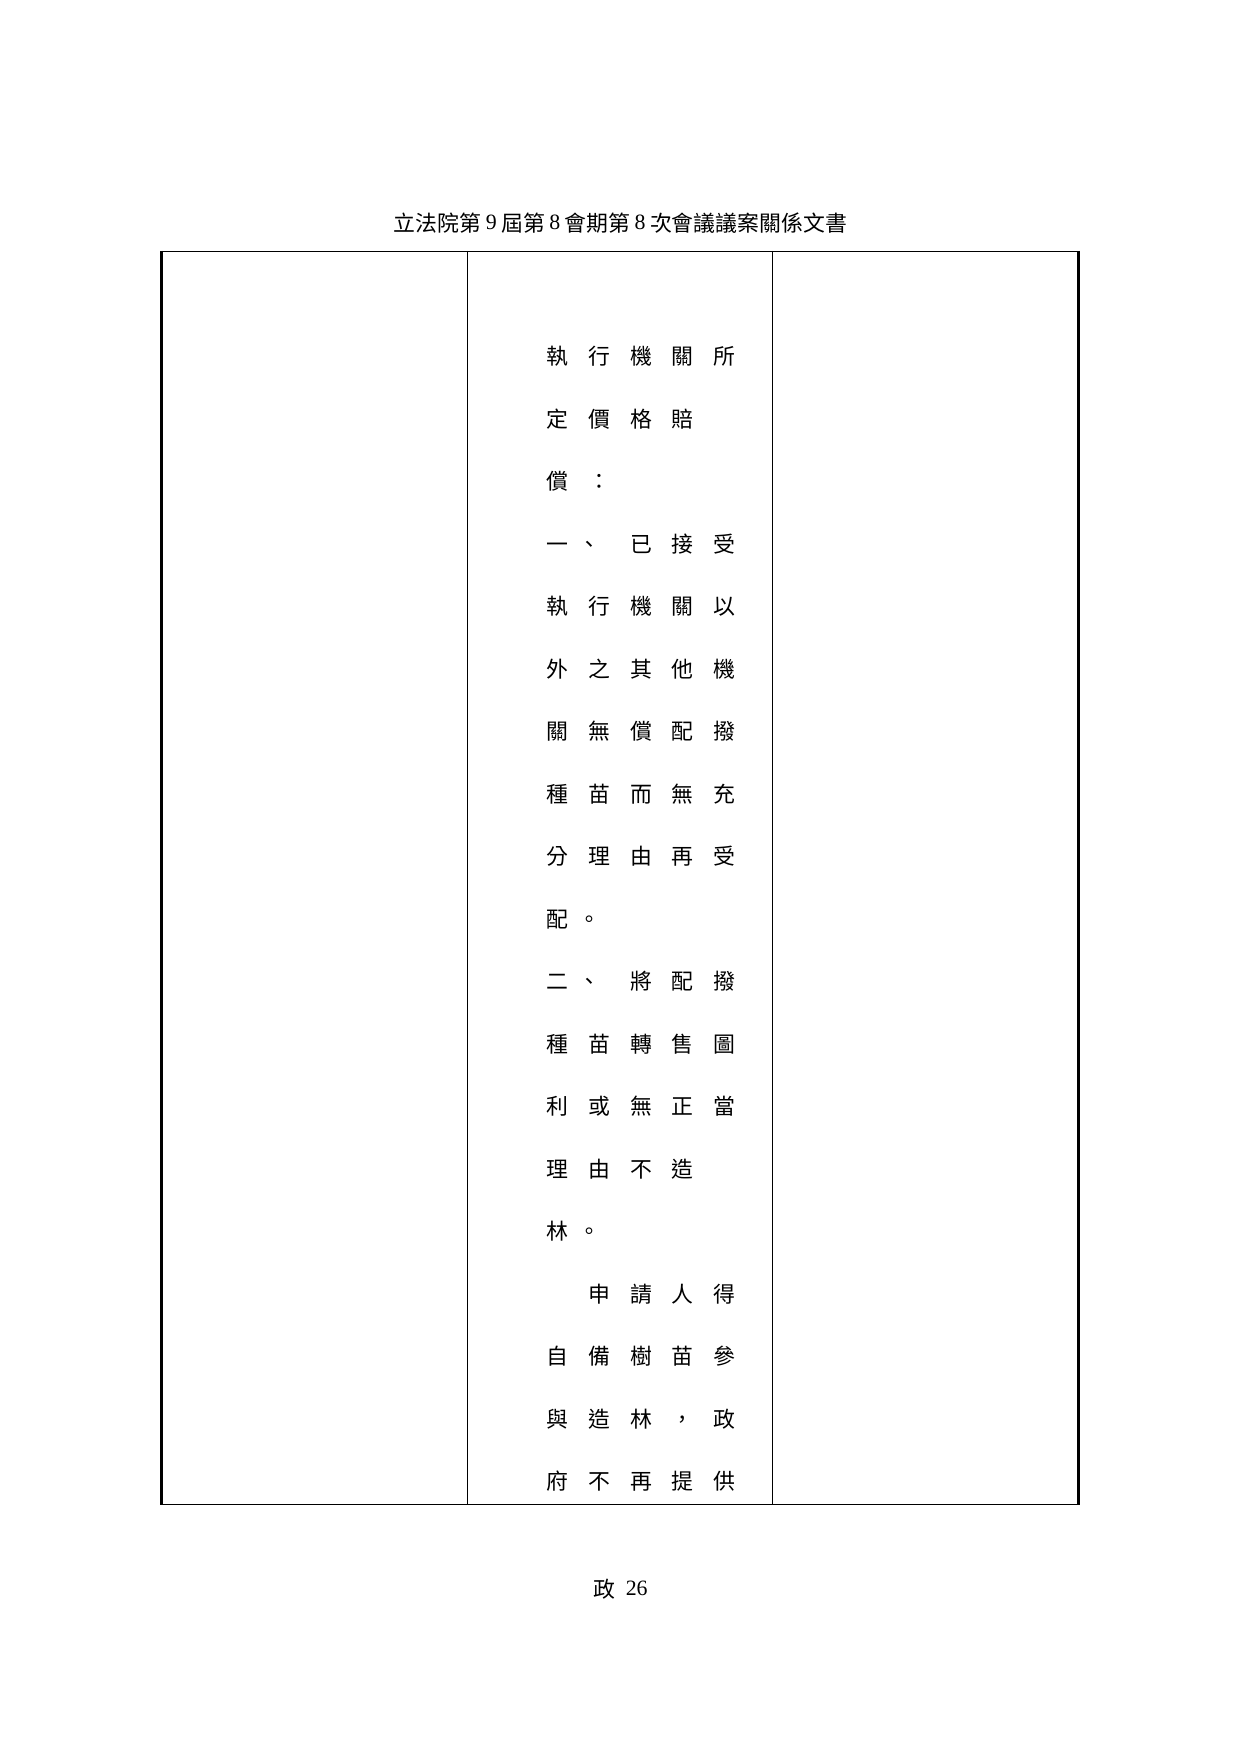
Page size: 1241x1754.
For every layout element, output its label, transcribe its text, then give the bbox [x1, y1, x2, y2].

table_cell [773, 252, 1077, 1504]
table_cell 執行機關所定價格賠償： 一、已接受執行機關以外之其他機關無償配撥種苗而無充分理由再受配。 二、將配撥種苗轉售圖利或無正當理由不造林。 申請人得自備樹苗參與造林，政府不再提供 [468, 252, 772, 1504]
table_cell [163, 252, 467, 1504]
